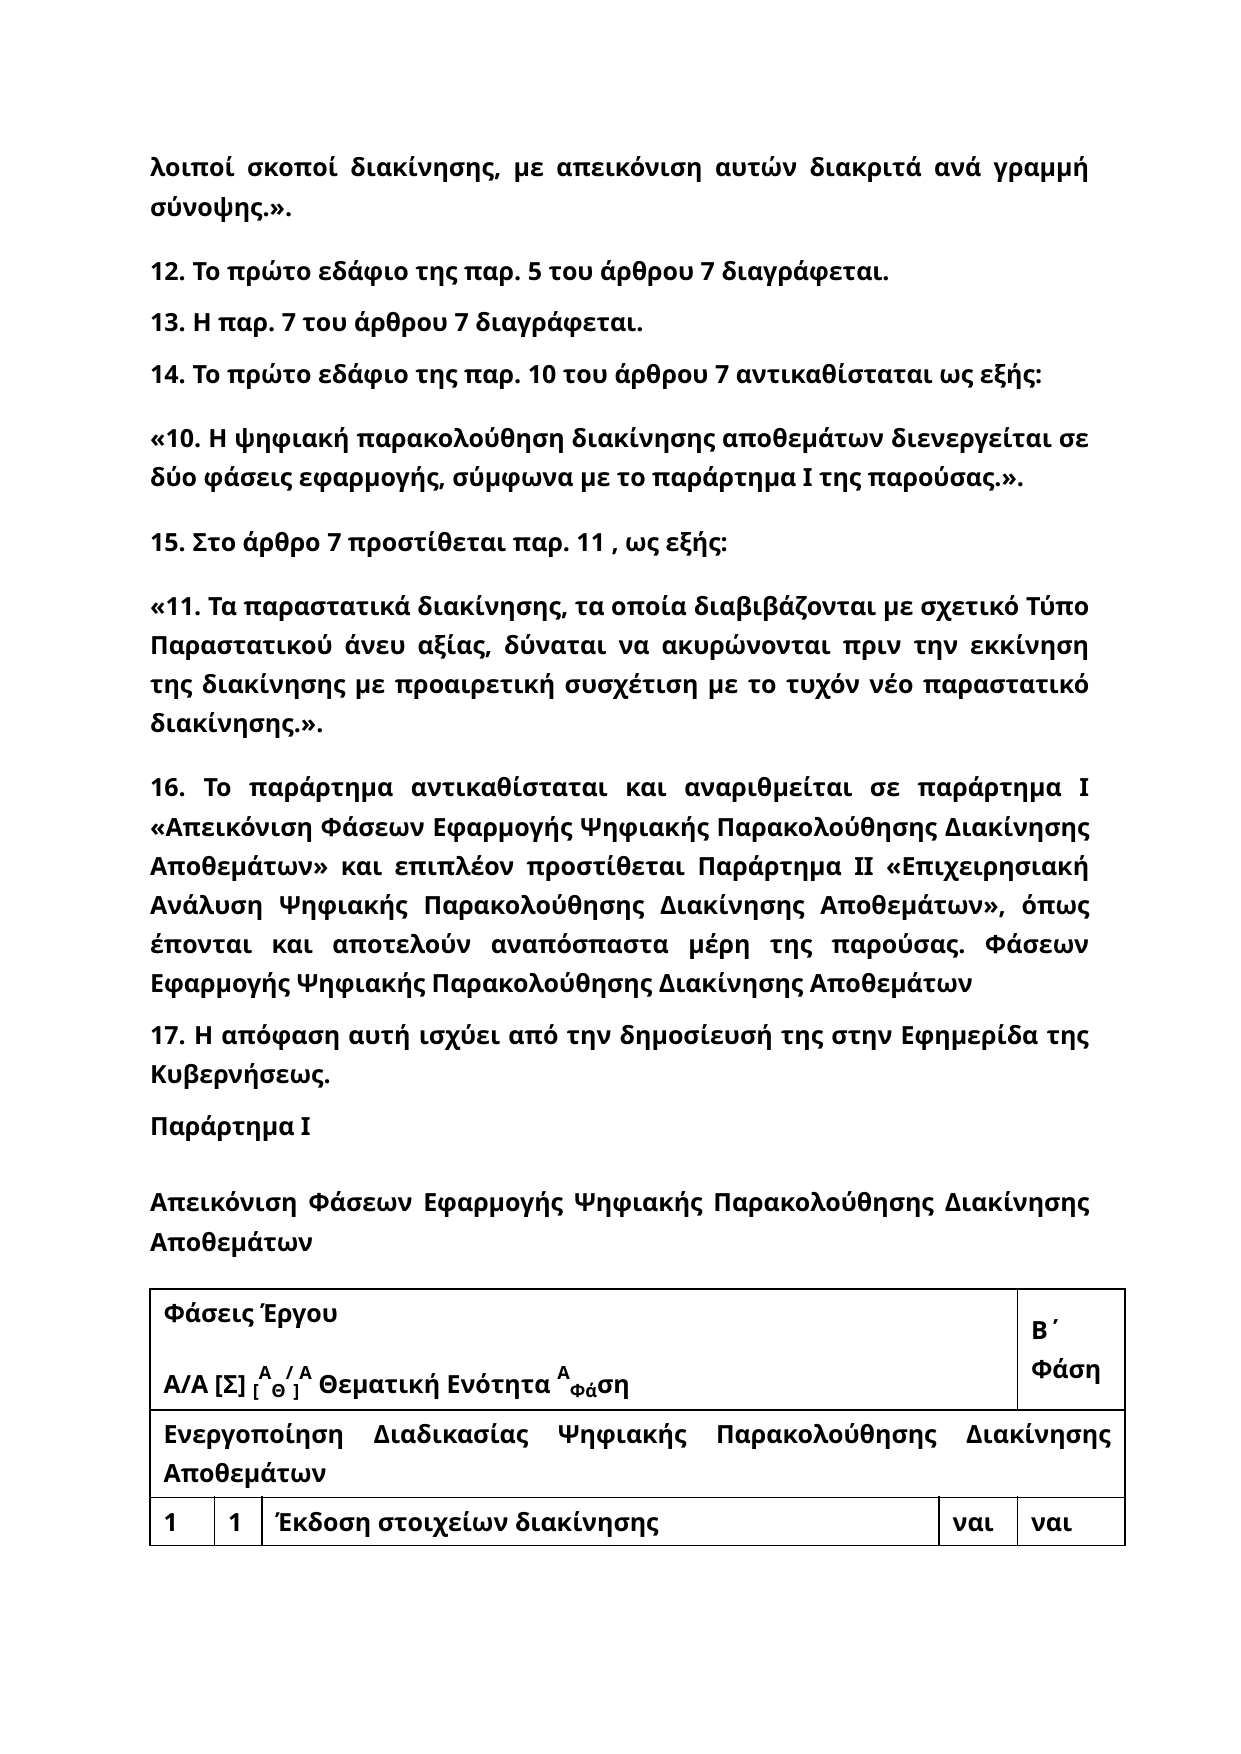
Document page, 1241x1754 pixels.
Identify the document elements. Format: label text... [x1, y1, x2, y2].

table_cell ναι [940, 1498, 1017, 1544]
text Απεικόνιση Φάσεων Εφαρμογής Ψηφιακής Παρακολούθησης Διακίνησης Αποθεμάτων [150, 1185, 1090, 1258]
table_cell Έκδοση στοιχείων διακίνησης [263, 1498, 938, 1544]
table_cell 1 [151, 1498, 214, 1544]
text 17. Η απόφαση αυτή ισχύει από την δημοσίευσή της στην Εφημερίδα της Κυβερνήσεως. [150, 1017, 1090, 1091]
text 15. Στο άρθρο 7 προστίθεται παρ. 11 , ως εξής: [150, 524, 1090, 558]
table_cell ναι [1018, 1498, 1124, 1544]
title Παράρτημα Ι [150, 1108, 1090, 1142]
text 12. Το πρώτο εδάφιο της παρ. 5 του άρθρου 7 διαγράφεται. [150, 253, 1090, 287]
text λοιποί σκοποί διακίνησης, με απεικόνιση αυτών διακριτά ανά γραμμή σύνοψης.». [150, 150, 1090, 223]
text 16. Το παράρτημα αντικαθίσταται και αναριθμείται σε παράρτημα Ι «Απεικόνιση Φάσεων Εφαρμογής Ψηφιακής Παρακολούθησης Διακίνησης Αποθεμάτων» και επιπλέον προστίθεται Παράρτημα ΙΙ «Επιχειρησιακή Ανάλυση Ψηφιακής Παρακολούθησης Διακίνησης Αποθεμάτων», όπως έπονται και αποτελούν αναπόσπαστα μέρη της παρούσας. Φάσεων Εφαρμογής Ψηφιακής Παρακολούθησης Διακίνησης Αποθεμάτων [150, 770, 1090, 1000]
text 14. Το πρώτο εδάφιο της παρ. 10 του άρθρου 7 αντικαθίσταται ως εξής: [150, 357, 1090, 391]
text 13. Η παρ. 7 του άρθρου 7 διαγράφεται. [150, 305, 1090, 339]
table_cell 1 [215, 1498, 261, 1544]
table_header Φάσεις Έργου Α/Α [Σ] [ΑΘ/]Α Θεματική Ενότητα ΑΦάση [151, 1290, 1017, 1409]
table_cell Ενεργοποίηση Διαδικασίας Ψηφιακής Παρακολούθησης Διακίνησης Αποθεμάτων [151, 1411, 1124, 1496]
table_header Β΄ Φάση [1018, 1290, 1124, 1409]
text «10. Η ψηφιακή παρακολούθηση διακίνησης αποθεμάτων διενεργείται σε δύο φάσεις εφαρμογής, σύμφωνα με το παράρτημα Ι της παρούσας.». [150, 421, 1090, 494]
text «11. Τα παραστατικά διακίνησης, τα οποία διαβιβάζονται με σχετικό Τύπο Παραστατικού άνευ αξίας, δύναται να ακυρώνονται πριν την εκκίνηση της διακίνησης με προαιρετική συσχέτιση με το τυχόν νέο παραστατικό διακίνησης.». [150, 588, 1090, 740]
